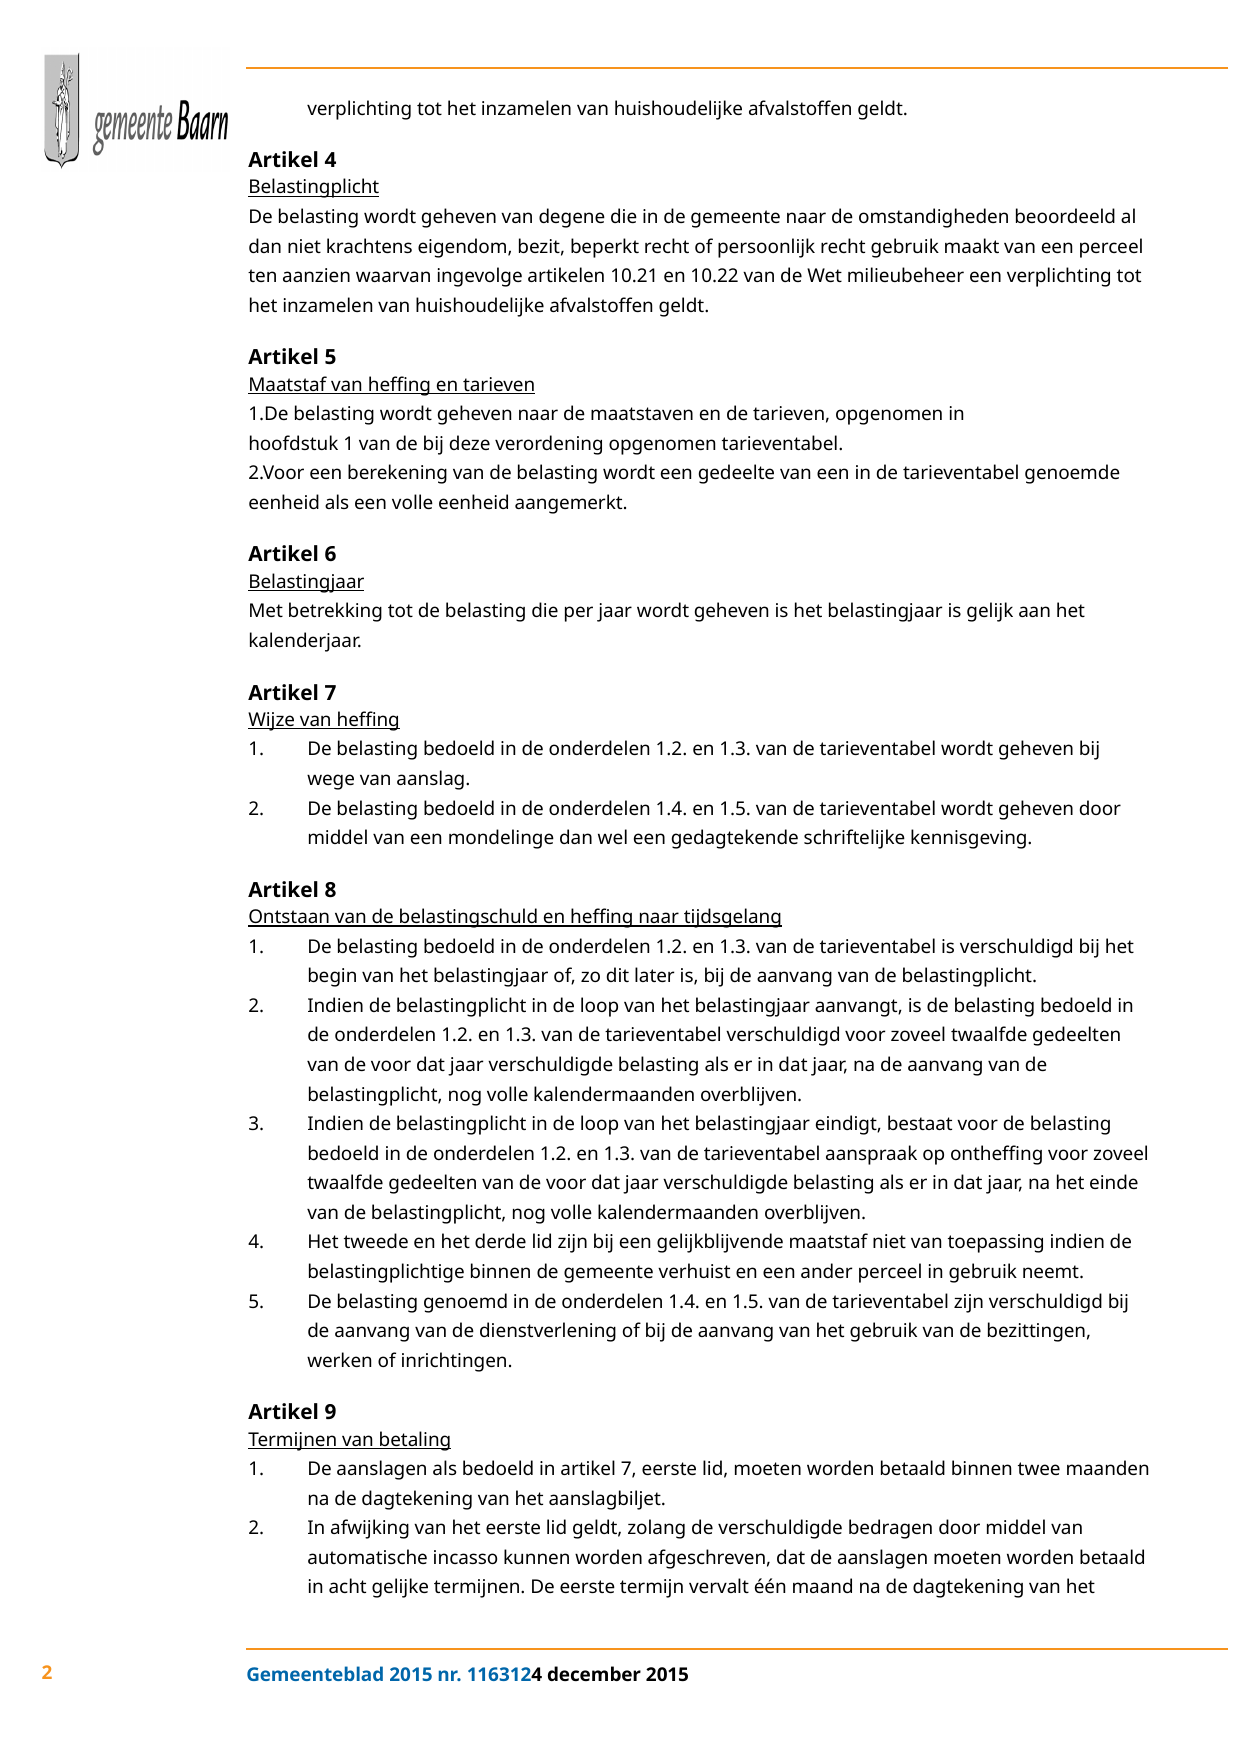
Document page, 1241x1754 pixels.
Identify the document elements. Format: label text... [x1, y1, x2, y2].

list De belasting bedoeld in de onderdelen 1.4. en 1.5. van de tarieventabel wordt geheven door middel van een mondelinge dan wel een gedagtekende schriftelijke kennisgeving. [248, 795, 1152, 850]
text Artikel 5 [248, 342, 1152, 371]
list De belasting genoemd in de onderdelen 1.4. en 1.5. van de tarieventabel zijn verschuldigd bij de aanvang van de dienstverlening of bij de aanvang van het gebruik van de bezittingen, werken of inrichtingen. [248, 1288, 1152, 1373]
list De belasting bedoeld in de onderdelen 1.2. en 1.3. van de tarieventabel wordt geheven bij wege van aanslag. [248, 736, 1152, 791]
text hoofdstuk 1 van de bij deze verordening opgenomen tarieventabel. [248, 430, 1152, 456]
text Belastingplicht [248, 174, 1152, 199]
list Het tweede en het derde lid zijn bij een gelijkblijvende maatstaf niet van toepassing indien de belastingplichtige binnen de gemeente verhuist en een ander perceel in gebruik neemt. [248, 1229, 1152, 1284]
text Ontstaan van de belastingschuld en heffing naar tijdsgelang [248, 903, 1152, 929]
text Artikel 7 [248, 678, 1152, 706]
list De aanslagen als bedoeld in artikel 7, eerste lid, moeten worden betaald binnen twee maanden na de dagtekening van het aanslagbiljet. [248, 1455, 1152, 1511]
text Belastingjaar [248, 568, 1152, 594]
text Artikel 4 [248, 145, 1152, 174]
list Indien de belastingplicht in de loop van het belastingjaar eindigt, bestaat voor de belasting bedoeld in de onderdelen 1.2. en 1.3. van de tarieventabel aanspraak op ontheffing voor zoveel twaalfde gedeelten van de voor dat jaar verschuldigde belasting als er in dat jaar, na het einde van de belastingplicht, nog volle kalendermaanden overblijven. [248, 1110, 1152, 1225]
text De belasting wordt geheven van degene die in de gemeente naar de omstandigheden beoordeeld al dan niet krachtens eigendom, bezit, beperkt recht of persoonlijk recht gebruik maakt van een perceel ten aanzien waarvan ingevolge artikelen 10.21 en 10.22 van de Wet milieubeheer een verplichting tot het inzamelen van huishoudelijke afvalstoffen geldt. [248, 203, 1152, 318]
picture [41, 47, 231, 172]
list In afwijking van het eerste lid geldt, zolang de verschuldigde bedragen door middel van automatische incasso kunnen worden afgeschreven, dat de aanslagen moeten worden betaald in acht gelijke termijnen. De eerste termijn vervalt één maand na de dagtekening van het [248, 1514, 1152, 1599]
text 2.Voor een berekening van de belasting wordt een gedeelte van een in de tarieventabel genoemde eenheid als een volle eenheid aangemerkt. [248, 459, 1152, 515]
text 1.De belasting wordt geheven naar de maatstaven en de tarieven, opgenomen in [248, 400, 1152, 426]
text Met betrekking tot de belasting die per jaar wordt geheven is het belastingjaar is gelijk aan het kalenderjaar. [248, 598, 1152, 653]
text Artikel 9 [248, 1397, 1152, 1426]
text Wijze van heffing [248, 706, 1152, 732]
list verplichting tot het inzamelen van huishoudelijke afvalstoffen geldt. [248, 95, 1152, 121]
list De belasting bedoeld in de onderdelen 1.2. en 1.3. van de tarieventabel is verschuldigd bij het begin van het belastingjaar of, zo dit later is, bij de aanvang van de belastingplicht. [248, 933, 1152, 988]
text Maatstaf van heffing en tarieven [248, 371, 1152, 397]
list Indien de belastingplicht in de loop van het belastingjaar aanvangt, is de belasting bedoeld in de onderdelen 1.2. en 1.3. van de tarieventabel verschuldigd voor zoveel twaalfde gedeelten van de voor dat jaar verschuldigde belasting als er in dat jaar, na de aanvang van de belastingplicht, nog volle kalendermaanden overblijven. [248, 992, 1152, 1106]
text Termijnen van betaling [248, 1426, 1152, 1452]
text Artikel 8 [248, 875, 1152, 903]
text Artikel 6 [248, 539, 1152, 568]
